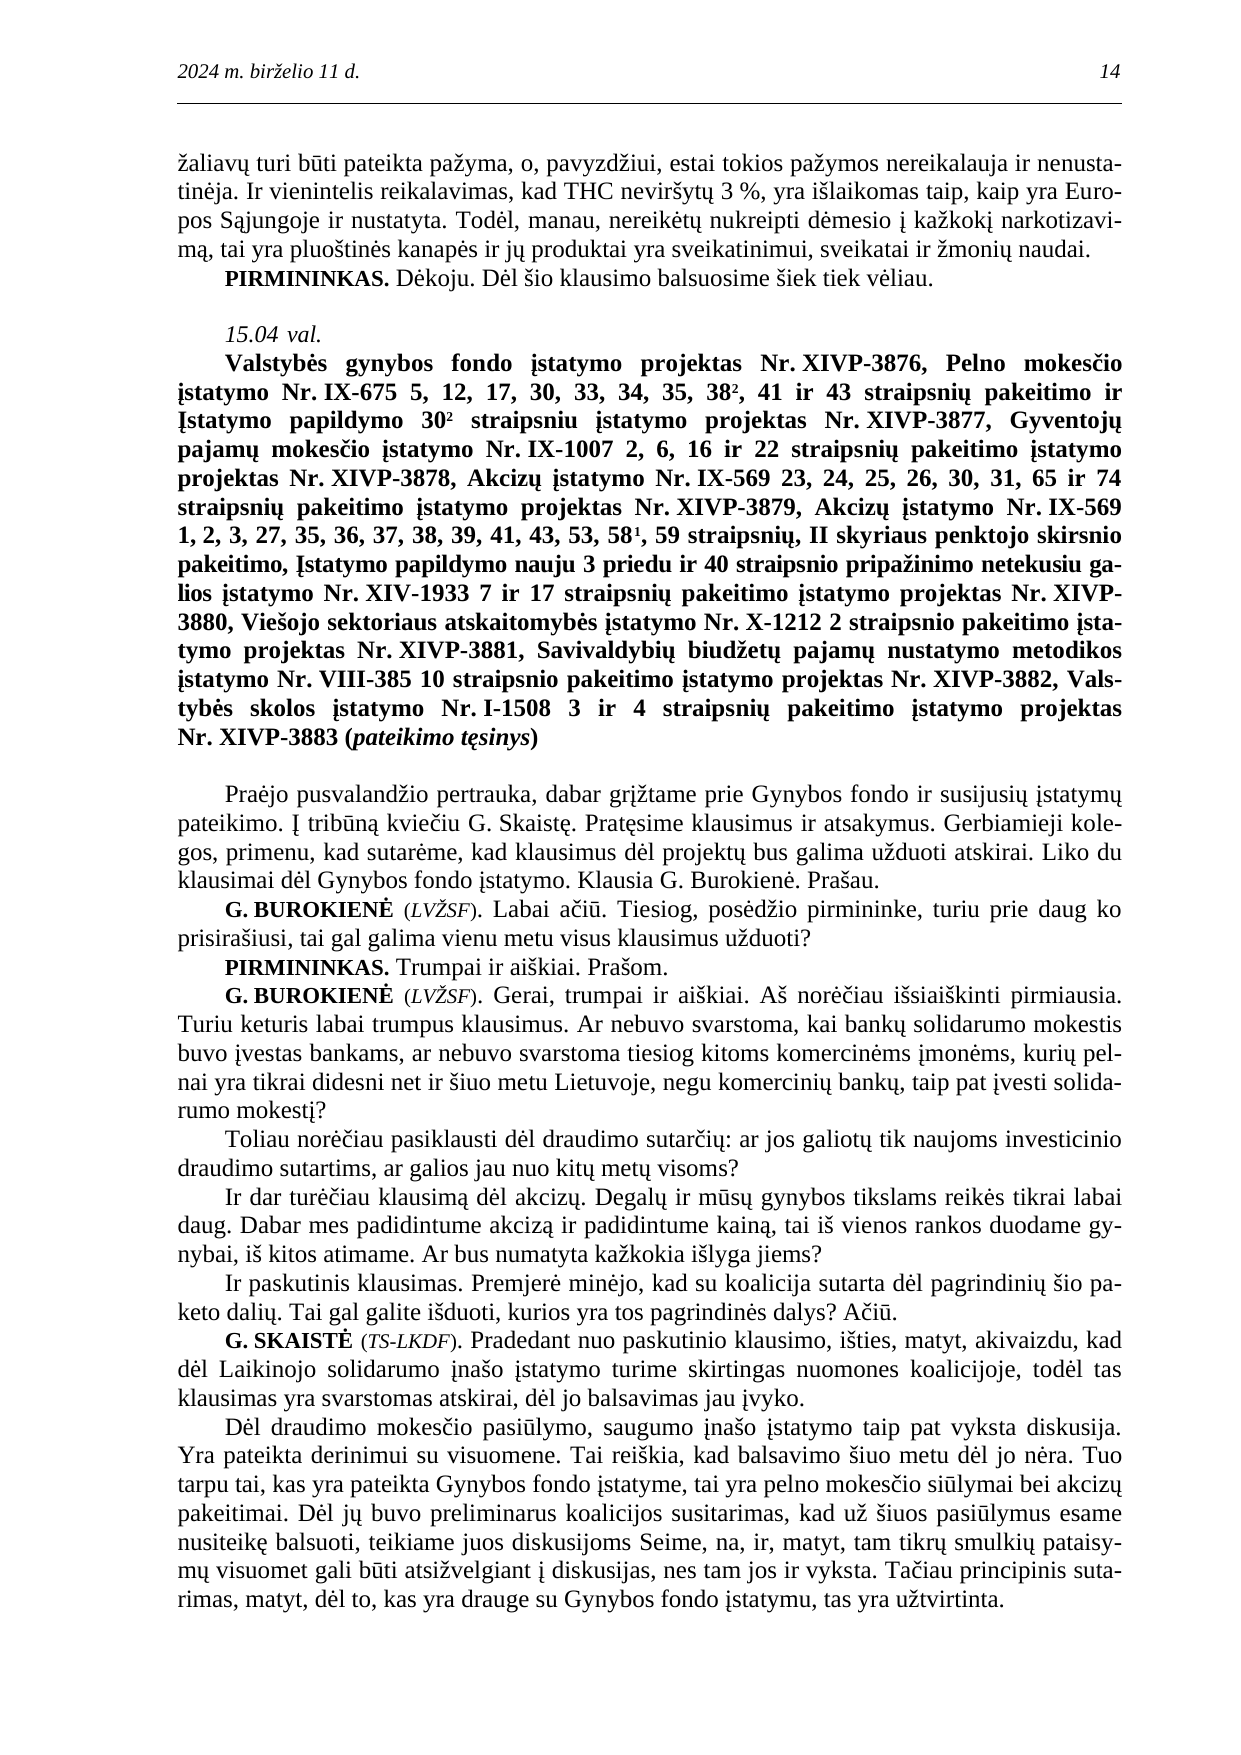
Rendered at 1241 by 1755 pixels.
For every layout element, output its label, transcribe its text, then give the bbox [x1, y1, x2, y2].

text PIRMININKAS. Trum­pai ir aiš­kiai. Pra­šom. [177, 952, 1122, 980]
text G. SKAISTĖ (TS-LKDF). Pra­de­dant nuo pas­ku­ti­nio klau­si­mo, iš­ties, ma­tyt, aki­vaiz­du, kad dėl Lai­ki­no­jo so­li­da­ru­mo įna­šo įsta­ty­mo tu­ri­me skir­tin­gas nuo­mo­nes ko­a­li­ci­jo­je, to­dėl tas klau­si­mas yra svars­to­mas at­ski­rai, dėl jo bal­sa­vi­mas jau įvy­ko. [177, 1325, 1122, 1412]
text To­liau no­rė­čiau pa­si­klaus­ti dėl drau­di­mo su­tar­čių: ar jos ga­lio­tų tik nau­joms in­ves­ti­ci­nio drau­di­mo su­tar­tims, ar ga­lios jau nuo ki­tų me­tų vi­soms? [177, 1124, 1122, 1182]
text Ir dar tu­rė­čiau klau­si­mą dėl ak­ci­zų. De­ga­lų ir mū­sų gy­ny­bos tiks­lams rei­kės tik­rai la­bai daug. Da­bar mes pa­di­din­tu­me ak­ci­zą ir pa­di­din­tu­me kai­ną, tai iš vie­nos ran­kos duo­da­me gy­ny­bai, iš ki­tos at­ima­me. Ar bus nu­ma­ty­ta kaž­ko­kia iš­ly­ga jiems? [177, 1182, 1122, 1268]
text Pra­ėjo pus­va­lan­džio per­trau­ka, da­bar grįž­ta­me prie Gy­ny­bos fon­do ir su­si­ju­sių įsta­ty­mų pa­tei­ki­mo. Į tri­bū­ną kvie­čiu G. Skais­tę. Pra­tę­si­me klau­si­mus ir at­sa­ky­mus. Ger­bia­mie­ji ko­le­gos, pri­me­nu, kad su­ta­rė­me, kad klau­si­mus dėl pro­jek­tų bus ga­li­ma už­duo­ti at­ski­rai. Li­ko du klau­si­mai dėl Gy­ny­bos fon­do įsta­ty­mo. Klau­sia G. Bu­ro­kie­nė. Pra­šau. [177, 779, 1122, 894]
text G. BUROKIENĖ (LVŽSF). La­bai ačiū. Tie­siog, po­sė­džio pir­mi­nin­ke, tu­riu prie daug ko pri­si­ra­šiu­si, tai gal ga­li­ma vie­nu me­tu vi­sus klau­si­mus už­duo­ti? [177, 894, 1122, 952]
text Vals­ty­bės gy­ny­bos fon­do įsta­ty­mo pro­jek­tas Nr. XIVP-3876, Pel­no mo­kes­čio įstatymo Nr. IX-675 5, 12, 17, 30, 33, 34, 35, 382, 41 ir 43 straips­nių pa­kei­ti­mo ir Įstatymo pa­pil­dy­mo 302 straips­niu įsta­ty­mo pro­jek­tas Nr. XIVP-3877, Gy­ven­to­jų pajamų mo­kes­čio įsta­ty­mo Nr. IX-1007 2, 6, 16 ir 22 straips­nių pa­kei­ti­mo įsta­ty­mo projek­tas Nr. XIVP-3878, Akcizų įsta­ty­mo Nr. IX-569 23, 24, 25, 26, 30, 31, 65 ir 74 straips­nių pa­kei­ti­mo įsta­ty­mo pro­jek­tas Nr. XIVP-3879, Ak­ci­zų įsta­ty­mo Nr. IX-569 1, 2, 3, 27, 35, 36, 37, 38, 39, 41, 43, 53, 581, 59 straips­nių, II sky­riaus penk­to­jo skir­snio pa­kei­ti­mo, Įsta­ty­mo pa­pil­dy­mo nau­ju 3 prie­du ir 40 straips­nio pri­pa­ži­ni­mo ne­te­ku­siu ga­lios įsta­ty­mo Nr. XIV-1933 7 ir 17 straips­nių pa­kei­ti­mo įsta­ty­mo pro­jek­tas Nr. XIVP-3880, Vie­šo­jo sek­to­riaus at­skai­to­my­bės įsta­ty­mo Nr. X-1212 2 straips­nio pakei­ti­mo įsta­ty­mo pro­jek­tas Nr. XIVP-3881, Savivaldy­bių biu­dže­tų pa­ja­mų nu­sta­ty­mo me­to­di­kos įsta­ty­mo Nr. VIII-385 10 straips­nio pa­kei­ti­mo įsta­ty­mo pro­jek­tas Nr. XIVP-3882, Vals­ty­bės skolos įsta­ty­mo Nr. I-1508 3 ir 4 straips­nių pa­kei­ti­mo įstatymo pro­jek­tas Nr. XIVP-3883 (pa­tei­ki­mo tę­si­nys) [177, 348, 1122, 750]
text Dėl drau­di­mo mo­kes­čio pa­siū­ly­mo, sau­gu­mo įna­šo įsta­ty­mo taip pat vyks­ta dis­ku­si­ja. Yra pa­teik­ta de­ri­ni­mui su vi­suo­me­ne. Tai reiš­kia, kad bal­sa­vi­mo šiuo me­tu dėl jo nė­ra. Tuo tar­pu tai, kas yra pa­teik­ta Gy­ny­bos fon­do įsta­ty­me, tai yra pel­no mo­kes­čio siū­ly­mai bei ak­ci­zų pa­kei­ti­mai. Dėl jų bu­vo pre­li­mi­na­rus ko­a­li­ci­jos su­si­ta­ri­mas, kad už šiuos pa­siū­ly­mus esa­me nu­si­tei­kę bal­suo­ti, tei­kia­me juos dis­ku­si­joms Sei­me, na, ir, ma­tyt, tam tik­rų smul­kių pa­tai­sy­mų vi­suo­met ga­li bū­ti at­si­žvel­giant į dis­ku­si­jas, nes tam jos ir vyks­ta. Ta­čiau prin­ci­pi­nis su­ta­ri­mas, ma­tyt, dėl to, kas yra drau­ge su Gy­ny­bos fon­do įsta­ty­mu, tas yra už­tvir­tin­ta. [177, 1412, 1122, 1613]
text Ir pas­ku­ti­nis klau­si­mas. Prem­je­rė mi­nė­jo, kad su ko­a­li­ci­ja su­tar­ta dėl pa­grin­di­nių šio pa­ke­to da­lių. Tai gal ga­li­te iš­duo­ti, ku­rios yra tos pa­grin­di­nės da­lys? Ačiū. [177, 1268, 1122, 1325]
text 15.04 val. [224, 320, 1122, 348]
text ža­lia­vų tu­ri bū­ti pa­teik­ta pa­žy­ma, o, pa­vyz­džiui, es­tai to­kios pa­žy­mos ne­rei­ka­lau­ja ir ne­nu­sta­ti­nė­ja. Ir vie­nin­te­lis rei­ka­la­vi­mas, kad THC ne­vir­šy­tų 3 %, yra iš­lai­ko­mas taip, kaip yra Eu­ro­pos Są­jun­go­je ir nu­sta­ty­ta. To­dėl, ma­nau, ne­rei­kė­tų nu­kreip­ti dė­me­sio į kaž­ko­kį nar­ko­ti­za­vi­mą, tai yra pluoš­ti­nės ka­na­pės ir jų pro­duk­tai yra svei­ka­ti­ni­mui, svei­ka­tai ir žmo­nių nau­dai. [177, 148, 1122, 263]
text G. BUROKIENĖ (LVŽSF). Ge­rai, trum­pai ir aiš­kiai. Aš no­rė­čiau iš­si­aiš­kin­ti pir­miau­sia. Tu­riu ke­tu­ris la­bai trum­pus klau­si­mus. Ar ne­bu­vo svars­to­ma, kai ban­kų so­li­da­ru­mo mo­kes­tis bu­vo įves­tas ban­kams, ar ne­bu­vo svars­to­ma tie­siog ki­toms ko­mer­ci­nėms įmo­nėms, ku­rių pel­nai yra tik­rai di­des­ni net ir šiuo me­tu Lie­tu­vo­je, ne­gu ko­mer­ci­nių ban­kų, taip pat įves­ti so­li­da­ru­mo mo­kes­tį? [177, 980, 1122, 1124]
text PIRMININKAS. Dė­ko­ju. Dėl šio klau­si­mo bal­suo­si­me šiek tiek vė­liau. [177, 263, 1122, 291]
